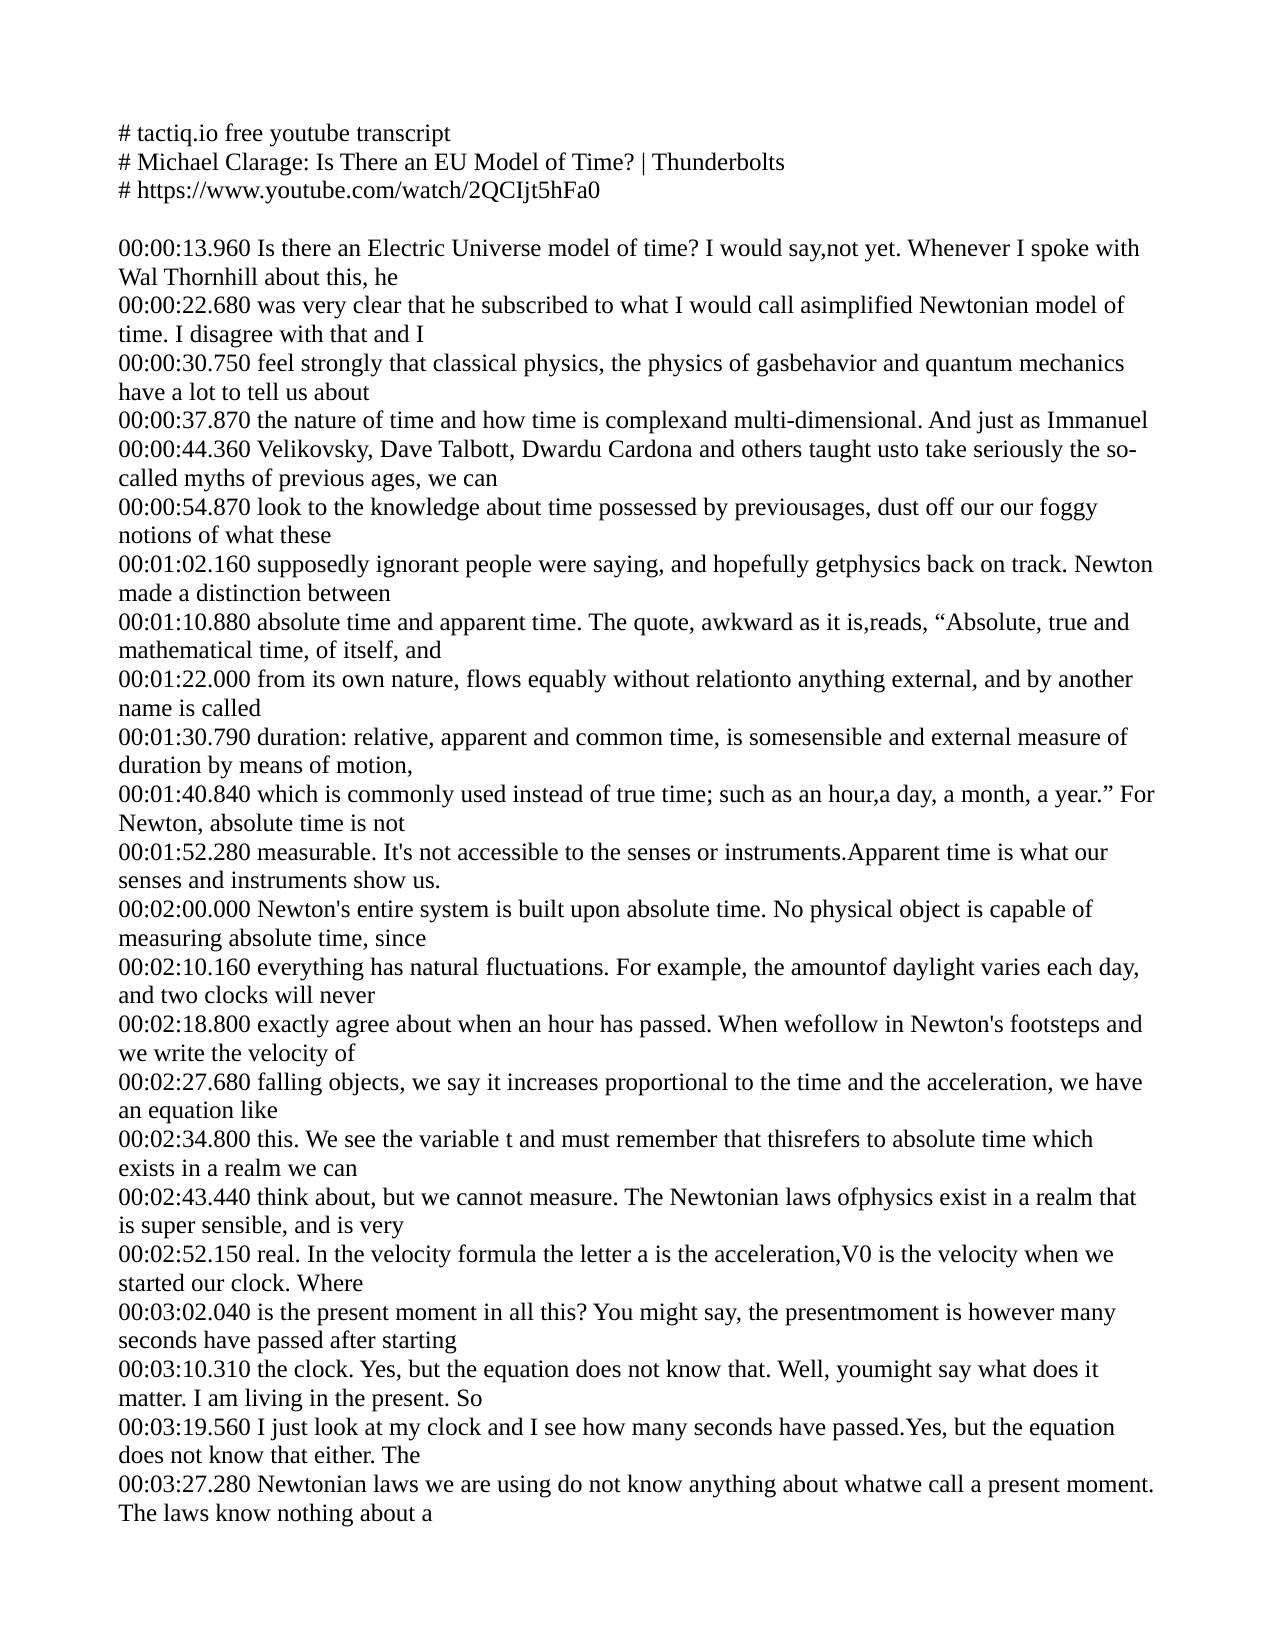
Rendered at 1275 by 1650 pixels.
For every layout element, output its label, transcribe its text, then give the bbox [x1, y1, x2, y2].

text # tactiq.io free youtube transcript # Michael Clarage: Is There an EU Model of Time? | Thunderbolts # https://www.youtube.com/watch/2QCIjt5hFa0 00:00:13.960 Is there an Electric Universe model of time? I would say,not yet. Whenever I spoke with Wal Thornhill about this, he 00:00:22.680 was very clear that he subscribed to what I would call asimplified Newtonian model of time. I disagree with that and I 00:00:30.750 feel strongly that classical physics, the physics of gasbehavior and quantum mechanics have a lot to tell us about 00:00:37.870 the nature of time and how time is complexand multi-dimensional. And just as Immanuel 00:00:44.360 Velikovsky, Dave Talbott, Dwardu Cardona and others taught usto take seriously the so-called myths of previous ages, we can 00:00:54.870 look to the knowledge about time possessed by previousages, dust off our our foggy notions of what these 00:01:02.160 supposedly ignorant people were saying, and hopefully getphysics back on track. Newton made a distinction between 00:01:10.880 absolute time and apparent time. The quote, awkward as it is,reads, “Absolute, true and mathematical time, of itself, and 00:01:22.000 from its own nature, flows equably without relationto anything external, and by another name is called 00:01:30.790 duration: relative, apparent and common time, is somesensible and external measure of duration by means of motion, 00:01:40.840 which is commonly used instead of true time; such as an hour,a day, a month, a year.” For Newton, absolute time is not 00:01:52.280 measurable. It's not accessible to the senses or instruments.Apparent time is what our senses and instruments show us. 00:02:00.000 Newton's entire system is built upon absolute time. No physical object is capable of measuring absolute time, since 00:02:10.160 everything has natural fluctuations. For example, the amountof daylight varies each day, and two clocks will never 00:02:18.800 exactly agree about when an hour has passed. When wefollow in Newton's footsteps and we write the velocity of 00:02:27.680 falling objects, we say it increases proportional to the time and the acceleration, we have an equation like 00:02:34.800 this. We see the variable t and must remember that thisrefers to absolute time which exists in a realm we can 00:02:43.440 think about, but we cannot measure. The Newtonian laws ofphysics exist in a realm that is super sensible, and is very 00:02:52.150 real. In the velocity formula the letter a is the acceleration,V0 is the velocity when we started our clock. Where 00:03:02.040 is the present moment in all this? You might say, the presentmoment is however many seconds have passed after starting 00:03:10.310 the clock. Yes, but the equation does not know that. Well, youmight say what does it matter. I am living in the present. So 00:03:19.560 I just look at my clock and I see how many seconds have passed.Yes, but the equation does not know that either. The 00:03:27.280 Newtonian laws we are using do not know anything about whatwe call a present moment. The laws know nothing about a [118, 118, 1157, 1527]
